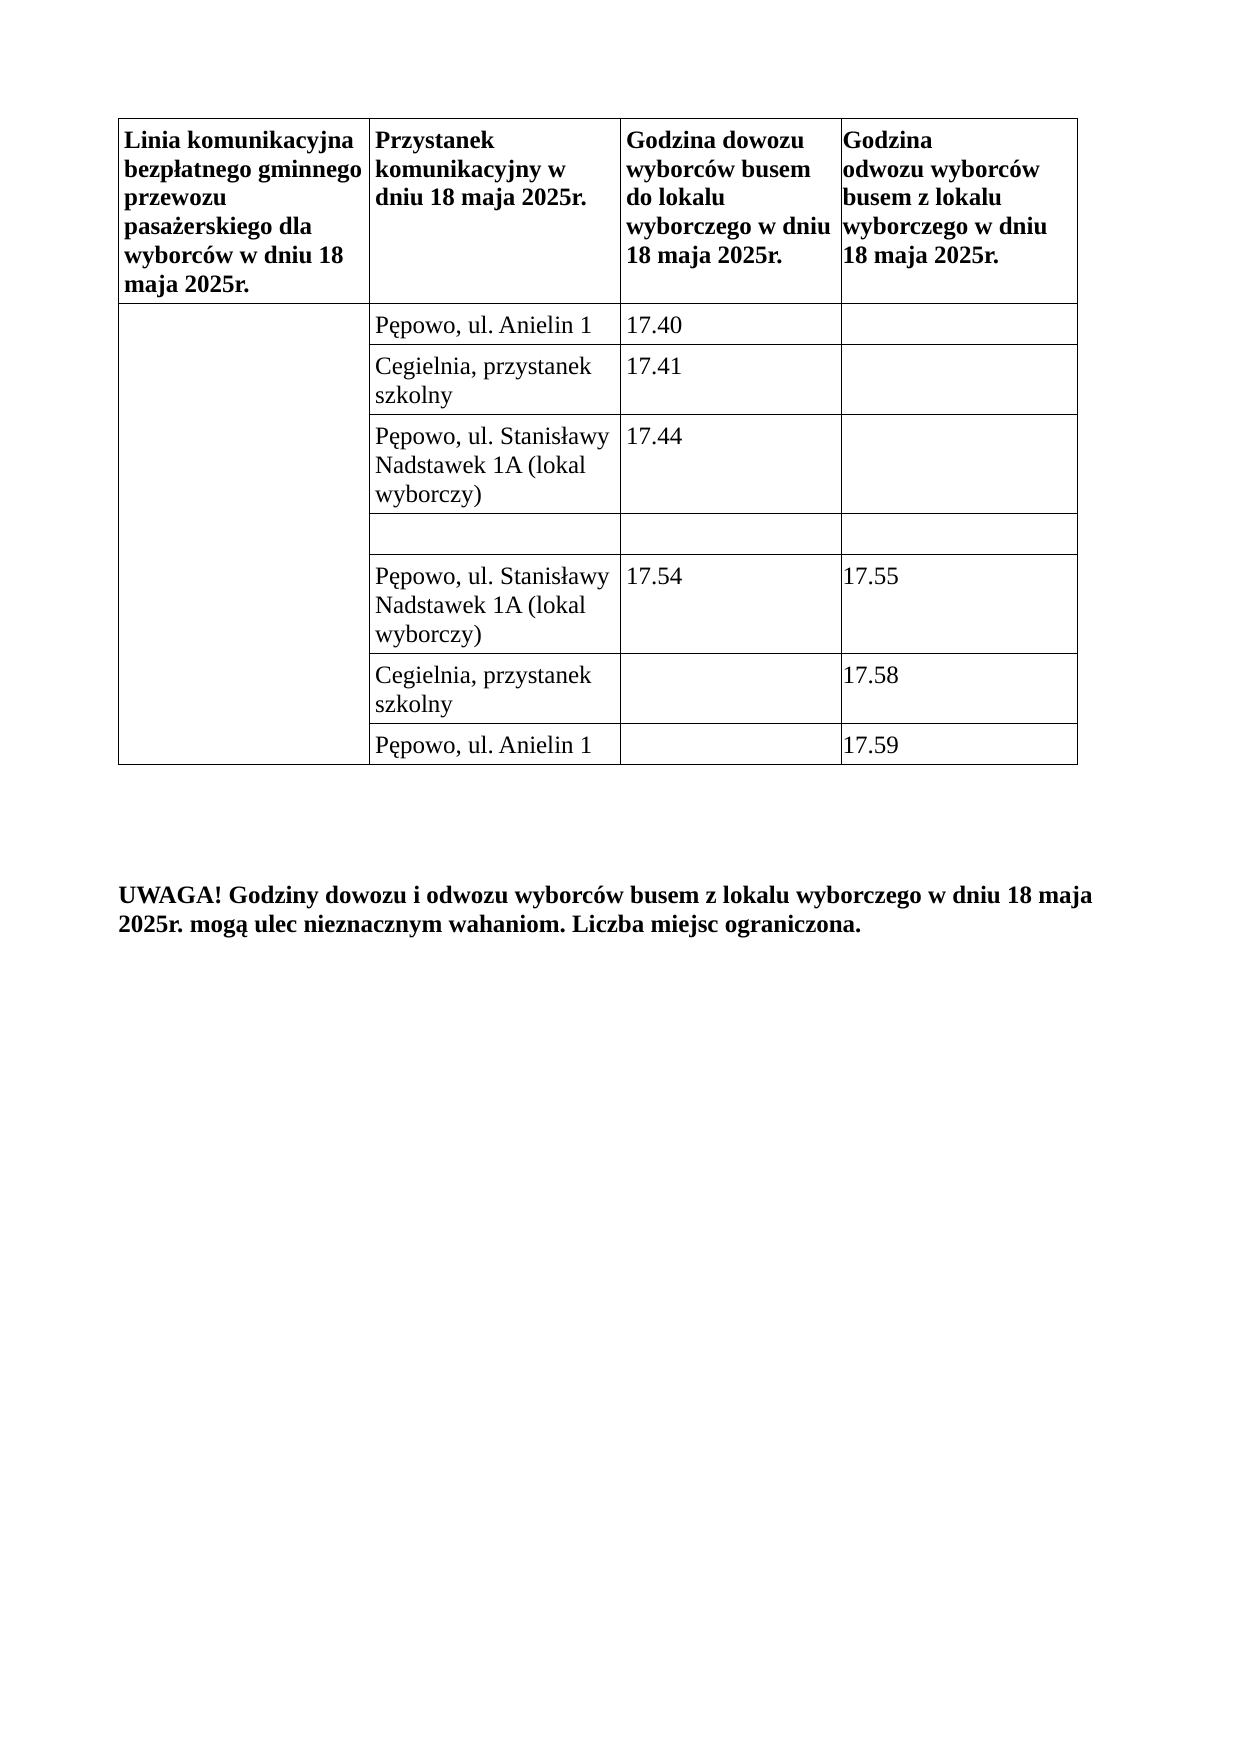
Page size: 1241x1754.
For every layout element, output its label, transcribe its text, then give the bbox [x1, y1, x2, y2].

table_cell Pępowo, ul. Stanisławy Nadstawek 1A (lokal wyborczy) [370, 415, 620, 513]
table_cell Pępowo, ul. Anielin 1 [370, 724, 620, 764]
table_cell Pępowo, ul. Stanisławy Nadstawek 1A (lokal wyborczy) [370, 555, 620, 653]
table_header Przystanek komunikacyjny w dniu 18 maja 2025r. [370, 119, 620, 303]
table_header Godzina odwozu wyborców busem z lokalu wyborczego w dniu 18 maja 2025r. [842, 119, 1077, 303]
table_cell Pępowo, ul. Anielin 1 [370, 304, 620, 344]
table_cell [119, 304, 369, 764]
table_cell 17.54 [621, 555, 841, 653]
table_header Linia komunikacyjna bezpłatnego gminnego przewozu pasażerskiego dla wyborców w dniu 18 maja 2025r. [119, 119, 369, 303]
table_cell [842, 304, 1077, 344]
table_cell 17.59 [842, 724, 1077, 764]
table_cell [621, 654, 841, 723]
text UWAGA! Godziny dowozu i odwozu wyborców busem z lokalu wyborczego w dniu 18 maja 2025r. mogą ulec nieznacznym wahaniom. Liczba miejsc ograniczona. [118, 880, 1122, 938]
table_cell 17.40 [621, 304, 841, 344]
table_cell Cegielnia, przystanek szkolny [370, 345, 620, 414]
table_cell [370, 514, 620, 554]
table_cell Cegielnia, przystanek szkolny [370, 654, 620, 723]
table_header Godzina dowozu wyborców busem do lokalu wyborczego w dniu 18 maja 2025r. [621, 119, 841, 303]
table_cell [842, 415, 1077, 513]
table_cell 17.58 [842, 654, 1077, 723]
table_cell [621, 514, 841, 554]
table_cell [842, 514, 1077, 554]
table_cell [621, 724, 841, 764]
table_cell [842, 345, 1077, 414]
table_cell 17.55 [842, 555, 1077, 653]
table_cell 17.41 [621, 345, 841, 414]
table_cell 17.44 [621, 415, 841, 513]
